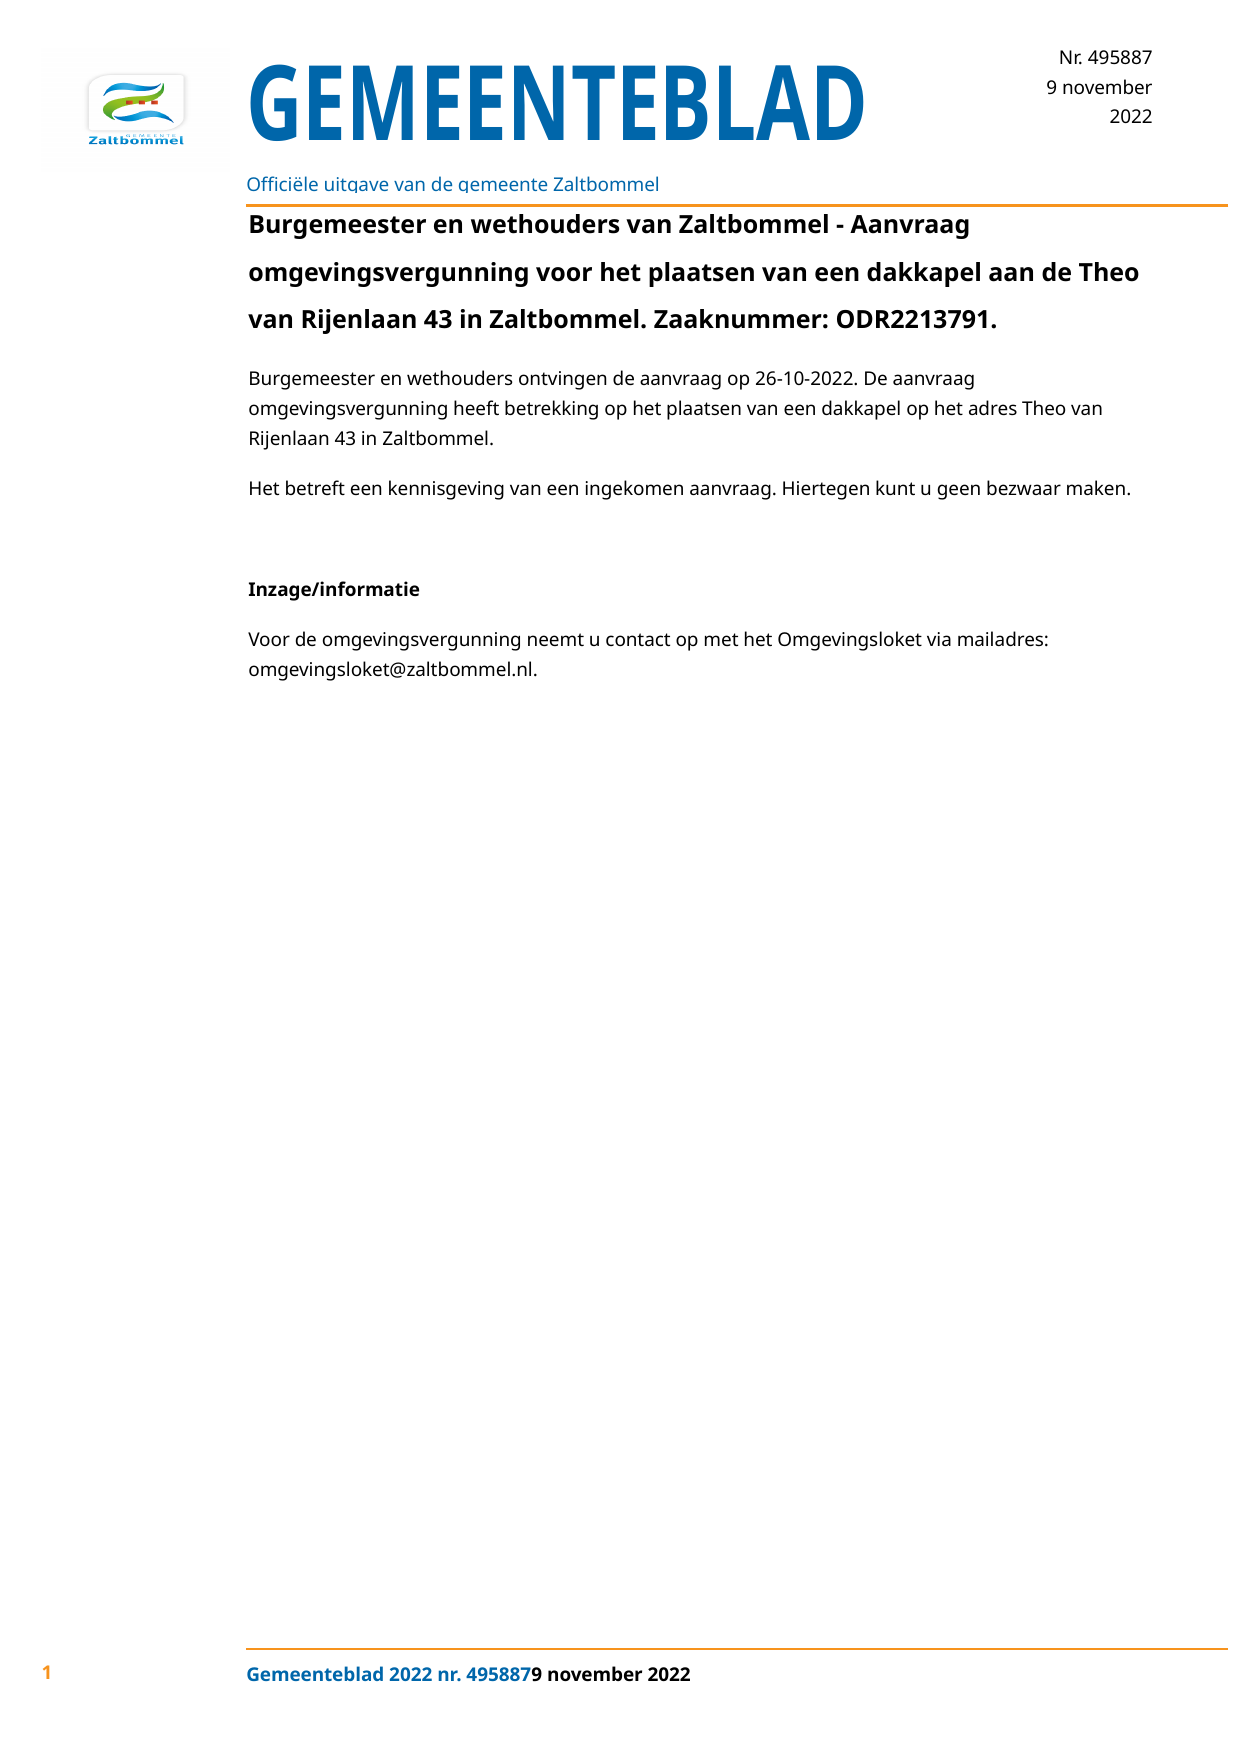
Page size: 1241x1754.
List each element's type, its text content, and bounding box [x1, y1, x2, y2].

text Burgemeester en wethouders ontvingen de aanvraag op 26-10-2022. De aanvraag omgevingsvergunning heeft betrekking op het plaatsen van een dakkapel op het adres Theo van Rijenlaan 43 in Zaltbommel. [248, 366, 1152, 450]
text Voor de omgevingsvergunning neemt u contact op met het Omgevingsloket via mailadres: omgevingsloket@zaltbommel.nl. [248, 626, 1152, 682]
picture [41, 47, 231, 172]
text Het betreft een kennisgeving van een ingekomen aanvraag. Hiertegen kunt u geen bezwaar maken. [248, 475, 1152, 501]
text Inzage/informatie [248, 576, 1152, 602]
text Burgemeester en wethouders van Zaltbommel - Aanvraag omgevingsvergunning voor het plaatsen van een dakkapel aan de Theo van Rijenlaan 43 in Zaltbommel. Zaaknummer: ODR2213791. [248, 207, 1152, 336]
